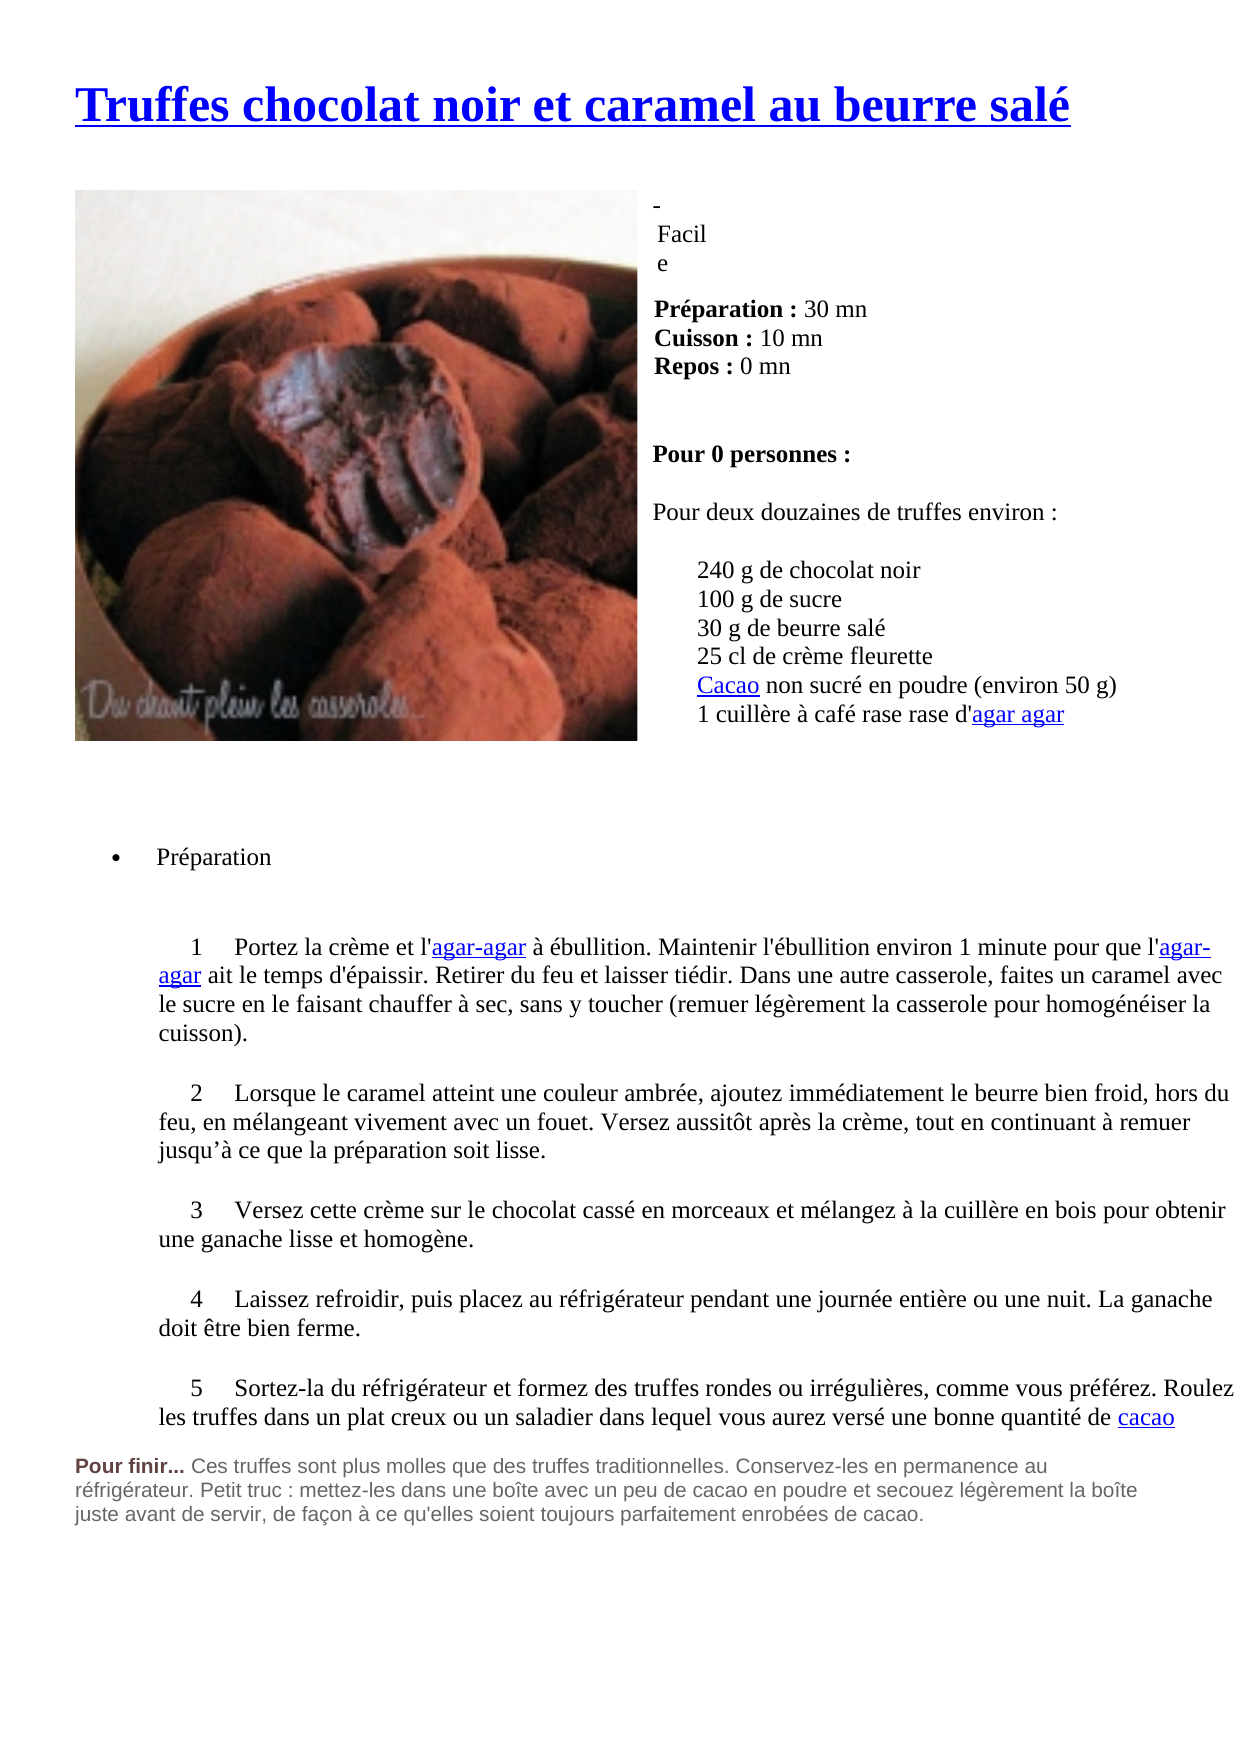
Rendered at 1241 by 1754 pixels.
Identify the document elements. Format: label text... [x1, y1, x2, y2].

table_cell [75, 924, 1165, 1454]
table_cell [150, 1188, 158, 1276]
table_header  1 Portez la crème et l'agar-agar à ébullition. Maintenir l'ébullition environ 1 minute pour que l'agar-agar ait le temps d'épaissir. Retirer du feu et laisser tiédir. Dans une autre casserole, faites un caramel avec le sucre en le faisant chauffer à sec, sans y toucher (remuer légèrement la casserole pour homogénéiser la cuisson). [158, 924, 1165, 1070]
table_header [652, 219, 657, 277]
table_cell Préparation [75, 827, 1165, 924]
table_header [75, 162, 1165, 190]
table_cell [75, 1526, 1165, 1554]
table_cell [150, 1276, 158, 1365]
table_cell [150, 1070, 158, 1187]
picture [75, 190, 638, 741]
table_cell  4 Laissez refroidir, puis placez au réfrigérateur pendant une journée entière ou une nuit. La ganache doit être bien ferme. [158, 1276, 1165, 1365]
table_cell  5 Sortez-la du réfrigérateur et formez des truffes rondes ou irrégulières, comme vous préférez. Roulez les truffes dans un plat creux ou un saladier dans lequel vous aurez versé une bonne quantité de cacao. [158, 1365, 1165, 1454]
table_header Facile [657, 219, 715, 277]
table_header - Pour 0 personnes : Pour deux douzaines de truffes environ :  240 g de chocolat noir  100 g de sucre  30 g de beurre salé  25 cl de crème fleurette  Cacao non sucré en poudre (environ 50 g)  1 cuillère à café rase rase d'agar agar [652, 411, 1165, 769]
table_header [75, 741, 637, 769]
table_cell  3 Versez cette crème sur le chocolat cassé en morceaux et mélangez à la cuillère en bois pour obtenir une ganache lisse et homogène. [158, 1188, 1165, 1276]
table_cell Préparation : 30 mn Cuisson : 10 mn Repos : 0 mn [652, 293, 1165, 411]
table_header [652, 219, 1165, 292]
table_cell [150, 1365, 158, 1454]
table_cell  2 Lorsque le caramel atteint une couleur ambrée, ajoutez immédiatement le beurre bien froid, hors du feu, en mélangeant vivement avec un fouet. Versez aussitôt après la crème, tout en continuant à remuer jusqu’à ce que la préparation soit lisse. [158, 1070, 1165, 1187]
table_cell [75, 769, 1165, 827]
table_header [652, 190, 1165, 219]
subtitle Truffes chocolat noir et caramel au beurre salé [75, 75, 1165, 132]
table_header [638, 190, 652, 769]
table_header [150, 924, 158, 1070]
table_header Pour finir... Ces truffes sont plus molles que des truffes traditionnelles. Conservez-les en permanence au réfrigérateur. Petit truc : mettez-les dans une boîte avec un peu de cacao en poudre et secouez légèrement la boîte juste avant de servir, de façon à ce qu'elles soient toujours parfaitement enrobées de cacao. [75, 1454, 1165, 1526]
